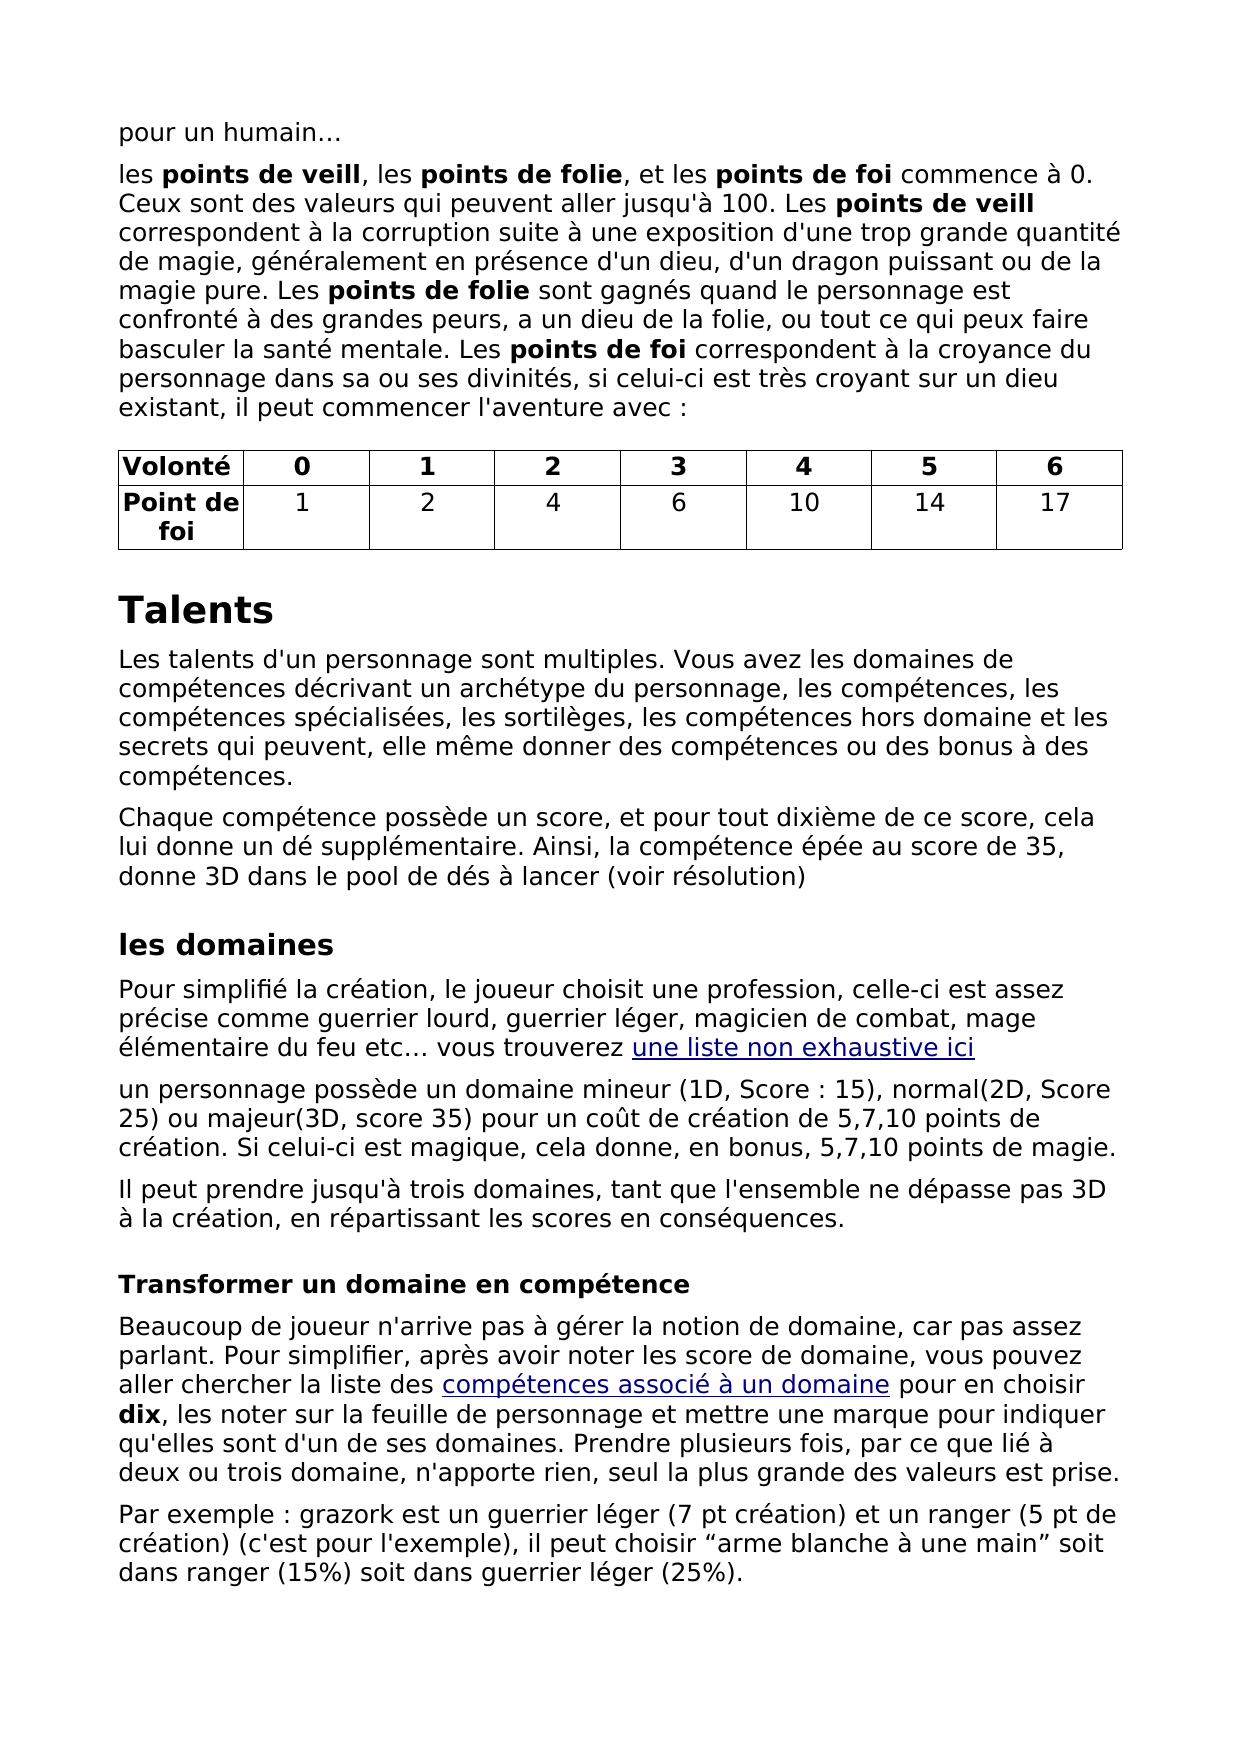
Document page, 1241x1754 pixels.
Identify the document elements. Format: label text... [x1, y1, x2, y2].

subtitle Transformer un domaine en compétence [118, 1271, 1122, 1300]
text un personnage possède un domaine mineur (1D, Score : 15), normal(2D, Score 25) ou majeur(3D, score 35) pour un coût de création de 5,7,10 points de création. Si celui-ci est magique, cela donne, en bonus, 5,7,10 points de magie. [118, 1075, 1122, 1162]
table_header 0 [244, 451, 369, 485]
table_cell 1 [244, 486, 369, 549]
text Pour simplifié la création, le joueur choisit une profession, celle-ci est assez précise comme guerrier lourd, guerrier léger, magicien de combat, mage élémentaire du feu etc… vous trouverez une liste non exhaustive ici [118, 975, 1122, 1062]
text Beaucoup de joueur n'arrive pas à gérer la notion de domaine, car pas assez parlant. Pour simplifier, après avoir noter les score de domaine, vous pouvez aller chercher la liste des compétences associé à un domaine pour en choisir dix, les noter sur la feuille de personnage et mettre une marque pour indiquer qu'elles sont d'un de ses domaines. Prendre plusieurs fois, par ce que lié à deux ou trois domaine, n'apporte rien, seul la plus grande des valeurs est prise. [118, 1312, 1122, 1487]
table_cell 14 [872, 486, 996, 549]
text les points de veill, les points de folie, et les points de foi commence à 0. Ceux sont des valeurs qui peuvent aller jusqu'à 100. Les points de veill correspondent à la corruption suite à une exposition d'une trop grande quantité de magie, généralement en présence d'un dieu, d'un dragon puissant ou de la magie pure. Les points de folie sont gagnés quand le personnage est confronté à des grandes peurs, a un dieu de la folie, ou tout ce qui peux faire basculer la santé mentale. Les points de foi correspondent à la croyance du personnage dans sa ou ses divinités, si celui-ci est très croyant sur un dieu existant, il peut commencer l'aventure avec : [118, 160, 1122, 422]
table_cell 10 [747, 486, 871, 549]
table_header 4 [747, 451, 871, 485]
subtitle Talents [118, 589, 1122, 632]
table_cell Point de foi [119, 486, 243, 549]
text Par exemple : grazork est un guerrier léger (7 pt création) et un ranger (5 pt de création) (c'est pour l'exemple), il peut choisir “arme blanche à une main” soit dans ranger (15%) soit dans guerrier léger (25%). [118, 1500, 1122, 1587]
text pour un humain… [118, 118, 1122, 147]
text Chaque compétence possède un score, et pour tout dixième de ce score, cela lui donne un dé supplémentaire. Ainsi, la compétence épée au score de 35, donne 3D dans le pool de dés à lancer (voir résolution) [118, 803, 1122, 891]
table_cell 4 [495, 486, 620, 549]
subtitle les domaines [118, 928, 1122, 962]
table_header 2 [495, 451, 620, 485]
table_cell 17 [997, 486, 1122, 549]
table_header 6 [997, 451, 1122, 485]
table_header 3 [621, 451, 746, 485]
table_header 5 [872, 451, 996, 485]
table_cell 2 [370, 486, 494, 549]
text Il peut prendre jusqu'à trois domaines, tant que l'ensemble ne dépasse pas 3D à la création, en répartissant les scores en conséquences. [118, 1175, 1122, 1233]
table_header 1 [370, 451, 494, 485]
table_cell 6 [621, 486, 746, 549]
text Les talents d'un personnage sont multiples. Vous avez les domaines de compétences décrivant un archétype du personnage, les compétences, les compétences spécialisées, les sortilèges, les compétences hors domaine et les secrets qui peuvent, elle même donner des compétences ou des bonus à des compétences. [118, 645, 1122, 791]
table_header Volonté [119, 451, 243, 485]
